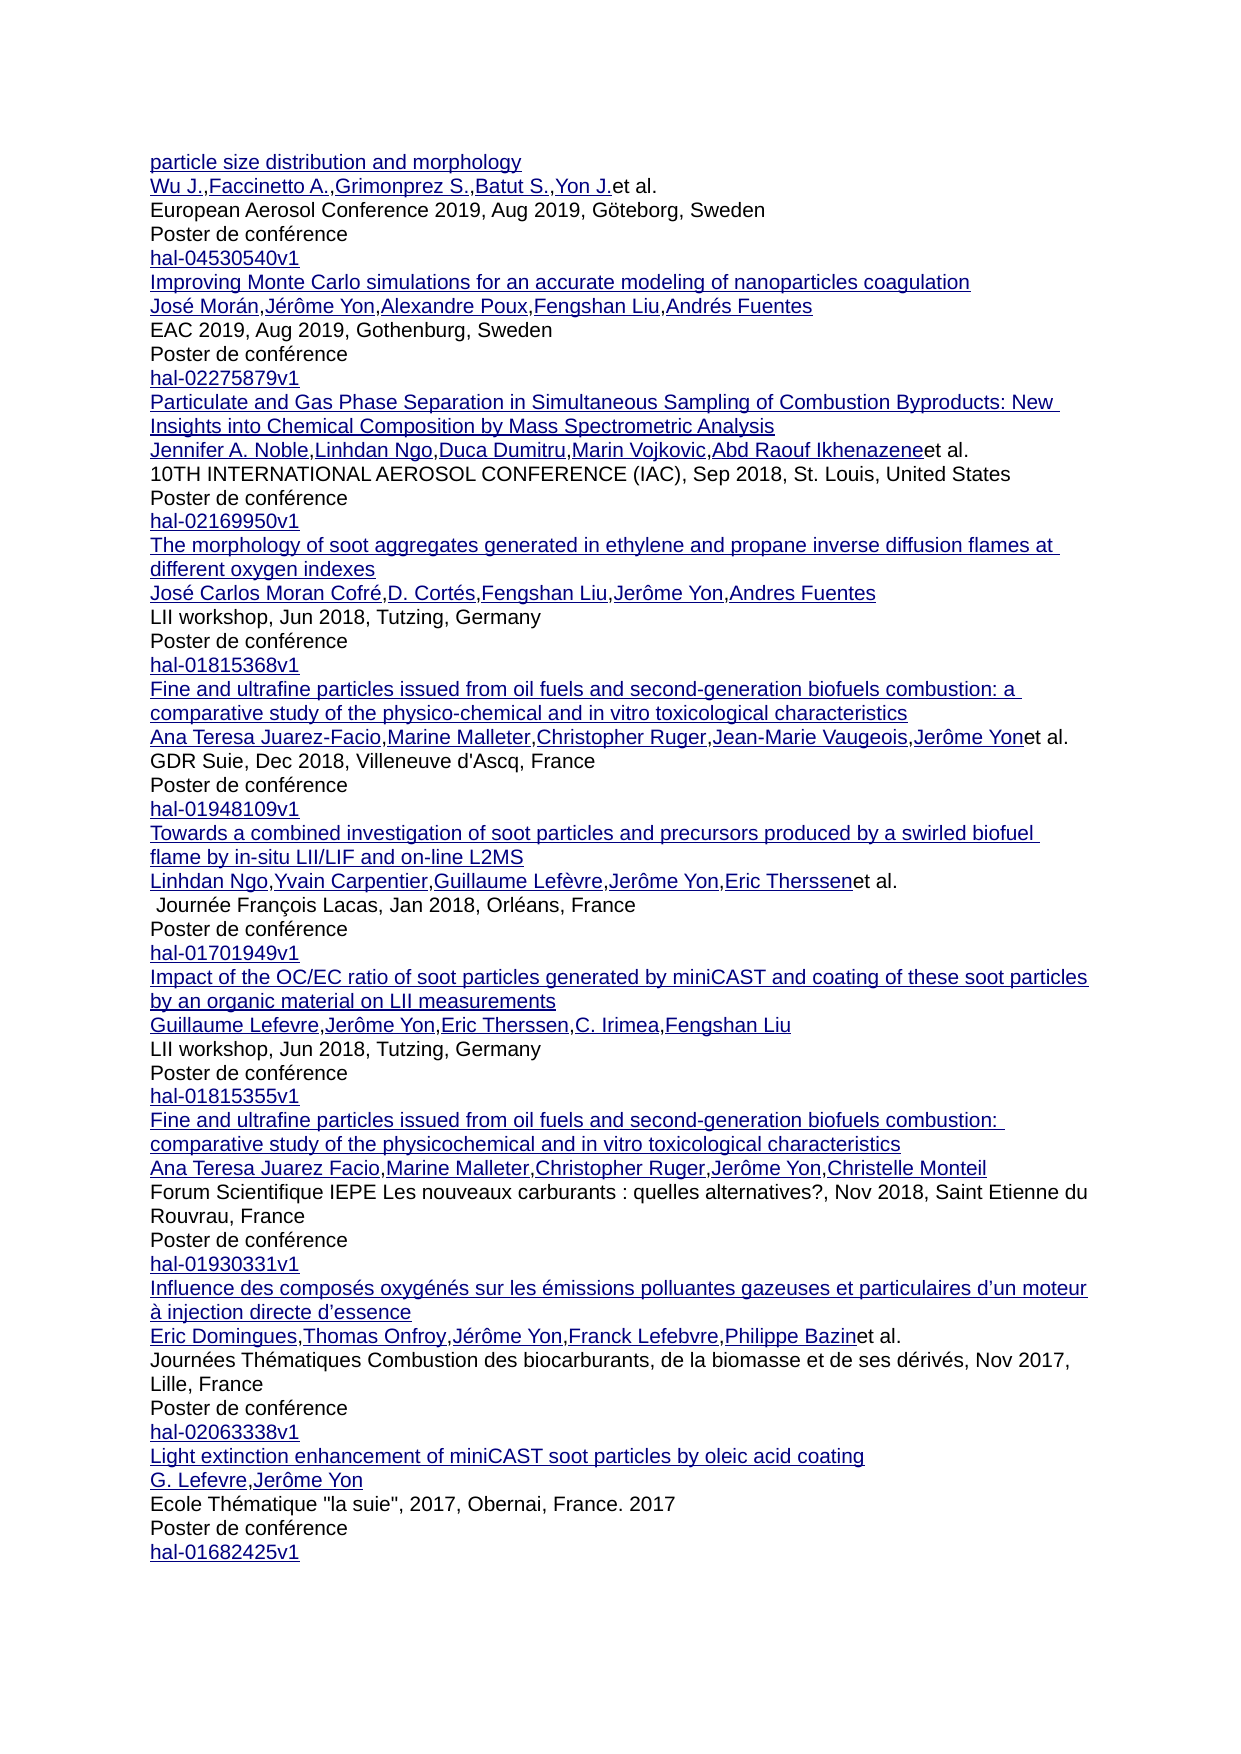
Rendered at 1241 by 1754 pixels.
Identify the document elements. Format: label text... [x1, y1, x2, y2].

table_cell Light extinction enhancement of miniCAST soot particles by oleic acid coating G. Lefevre,Jerôme Yon Ecole Thématique "la suie", 2017, Obernai, France. 2017 Poster de conférence hal-01682425v1 [150, 1444, 1090, 1563]
table_cell particle size distribution and morphology Wu J.,Faccinetto A.,Grimonprez S.,Batut S.,Yon J.et al. European Aerosol Conference 2019, Aug 2019, Göteborg, Sweden Poster de conférence hal-04530540v1 [150, 150, 1090, 270]
table_cell Improving Monte Carlo simulations for an accurate modeling of nanoparticles coagulation José Morán,Jérôme Yon,Alexandre Poux,Fengshan Liu,Andrés Fuentes EAC 2019, Aug 2019, Gothenburg, Sweden Poster de conférence hal-02275879v1 [150, 270, 1090, 389]
table_cell Particulate and Gas Phase Separation in Simultaneous Sampling of Combustion Byproducts: New Insights into Chemical Composition by Mass Spectrometric Analysis Jennifer A. Noble,Linhdan Ngo,Duca Dumitru,Marin Vojkovic,Abd Raouf Ikhenazeneet al. 10TH INTERNATIONAL AEROSOL CONFERENCE (IAC), Sep 2018, St. Louis, United States Poster de conférence hal-02169950v1 [150, 390, 1090, 533]
table_cell Towards a combined investigation of soot particles and precursors produced by a swirled biofuel flame by in-situ LII/LIF and on-line L2MS Linhdan Ngo,Yvain Carpentier,Guillaume Lefèvre,Jerôme Yon,Eric Therssenet al. Journée François Lacas, Jan 2018, Orléans, France Poster de conférence hal-01701949v1 [150, 821, 1090, 964]
table_cell The morphology of soot aggregates generated in ethylene and propane inverse diffusion flames at different oxygen indexes José Carlos Moran Cofré,D. Cortés,Fengshan Liu,Jerôme Yon,Andres Fuentes LII workshop, Jun 2018, Tutzing, Germany Poster de conférence hal-01815368v1 [150, 533, 1090, 677]
table_cell Influence des composés oxygénés sur les émissions polluantes gazeuses et particulaires d’un moteur à injection directe d’essence Eric Domingues,Thomas Onfroy,Jérôme Yon,Franck Lefebvre,Philippe Bazinet al. Journées Thématiques Combustion des biocarburants, de la biomasse et de ses dérivés, Nov 2017, Lille, France Poster de conférence hal-02063338v1 [150, 1276, 1090, 1444]
table_cell Fine and ultrafine particles issued from oil fuels and second-generation biofuels combustion: comparative study of the physicochemical and in vitro toxicological characteristics Ana Teresa Juarez Facio,Marine Malleter,Christopher Ruger,Jerôme Yon,Christelle Monteil Forum Scientifique IEPE Les nouveaux carburants : quelles alternatives?, Nov 2018, Saint Etienne du Rouvrau, France Poster de conférence hal-01930331v1 [150, 1108, 1090, 1276]
table_cell Fine and ultrafine particles issued from oil fuels and second-generation biofuels combustion: a comparative study of the physico-chemical and in vitro toxicological characteristics Ana Teresa Juarez-Facio,Marine Malleter,Christopher Ruger,Jean-Marie Vaugeois,Jerôme Yonet al. GDR Suie, Dec 2018, Villeneuve d'Ascq, France Poster de conférence hal-01948109v1 [150, 677, 1090, 821]
table_cell Impact of the OC/EC ratio of soot particles generated by miniCAST and coating of these soot particles by an organic material on LII measurements Guillaume Lefevre,Jerôme Yon,Eric Therssen,C. Irimea,Fengshan Liu LII workshop, Jun 2018, Tutzing, Germany Poster de conférence hal-01815355v1 [150, 965, 1090, 1108]
